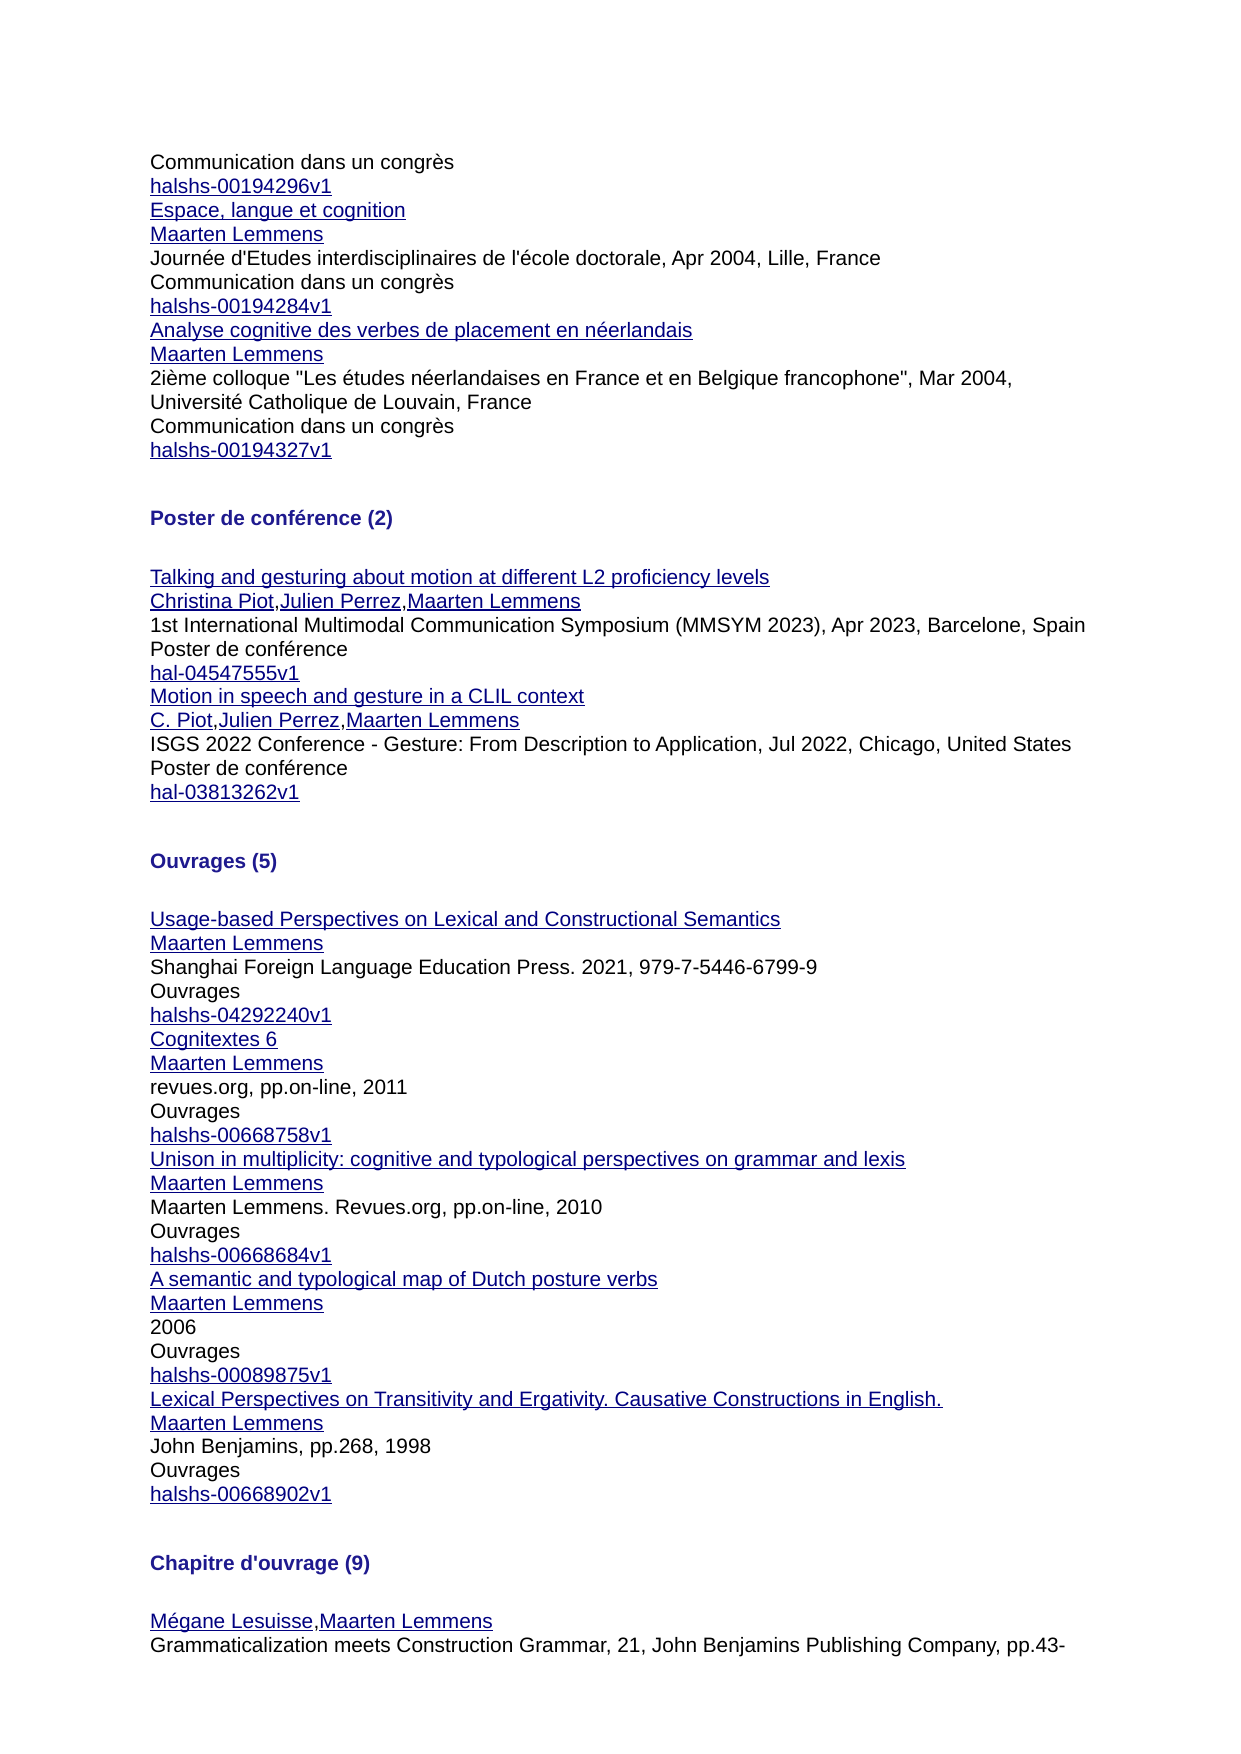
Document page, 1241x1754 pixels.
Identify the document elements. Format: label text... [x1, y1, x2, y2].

subtitle Ouvrages (5) [150, 849, 1090, 873]
subtitle Poster de conférence (2) [150, 506, 1090, 530]
table_header Talking and gesturing about motion at different L2 proficiency levels Christina Piot,Julien Perrez,Maarten Lemmens 1st International Multimodal Communication Symposium (MMSYM 2023), Apr 2023, Barcelone, Spain Poster de conférence hal-04547555v1 [150, 565, 1090, 684]
table_cell Unison in multiplicity: cognitive and typological perspectives on grammar and lexis Maarten Lemmens Maarten Lemmens. Revues.org, pp.on-line, 2010 Ouvrages halshs-00668684v1 [150, 1147, 1090, 1267]
table_cell Lexical Perspectives on Transitivity and Ergativity. Causative Constructions in English. Maarten Lemmens John Benjamins, pp.268, 1998 Ouvrages halshs-00668902v1 [150, 1386, 1090, 1506]
table_header Usage-based Perspectives on Lexical and Constructional Semantics Maarten Lemmens Shanghai Foreign Language Education Press. 2021, 979-7-5446-6799-9 Ouvrages halshs-04292240v1 [150, 907, 1090, 1027]
table_cell Cognitextes 6 Maarten Lemmens revues.org, pp.on-line, 2011 Ouvrages halshs-00668758v1 [150, 1027, 1090, 1147]
table_cell Motion in speech and gesture in a CLIL context C. Piot,Julien Perrez,Maarten Lemmens ISGS 2022 Conference - Gesture: From Description to Application, Jul 2022, Chicago, United States Poster de conférence hal-03813262v1 [150, 684, 1090, 804]
table_cell Communication dans un congrès halshs-00194296v1 [150, 150, 1090, 198]
subtitle Chapitre d'ouvrage (9) [150, 1551, 1090, 1575]
table_cell A semantic and typological map of Dutch posture verbs Maarten Lemmens 2006 Ouvrages halshs-00089875v1 [150, 1267, 1090, 1386]
table_cell Espace, langue et cognition Maarten Lemmens Journée d'Etudes interdisciplinaires de l'école doctorale, Apr 2004, Lille, France Communication dans un congrès halshs-00194284v1 [150, 198, 1090, 318]
table_cell Analyse cognitive des verbes de placement en néerlandais Maarten Lemmens 2ième colloque "Les études néerlandaises en France et en Belgique francophone", Mar 2004, Université Catholique de Louvain, France Communication dans un congrès halshs-00194327v1 [150, 318, 1090, 461]
table_header Grammaticalisation cut short Mégane Lesuisse,Maarten Lemmens Grammaticalization meets Construction Grammar, 21, John Benjamins Publishing Company, pp.43-74, 2018, Constructional Approaches to Language, ⟨10.1075/cal.21.c3⟩ Chapitre d'ouvrage halshs-04292421v1 [150, 1609, 1090, 1657]
